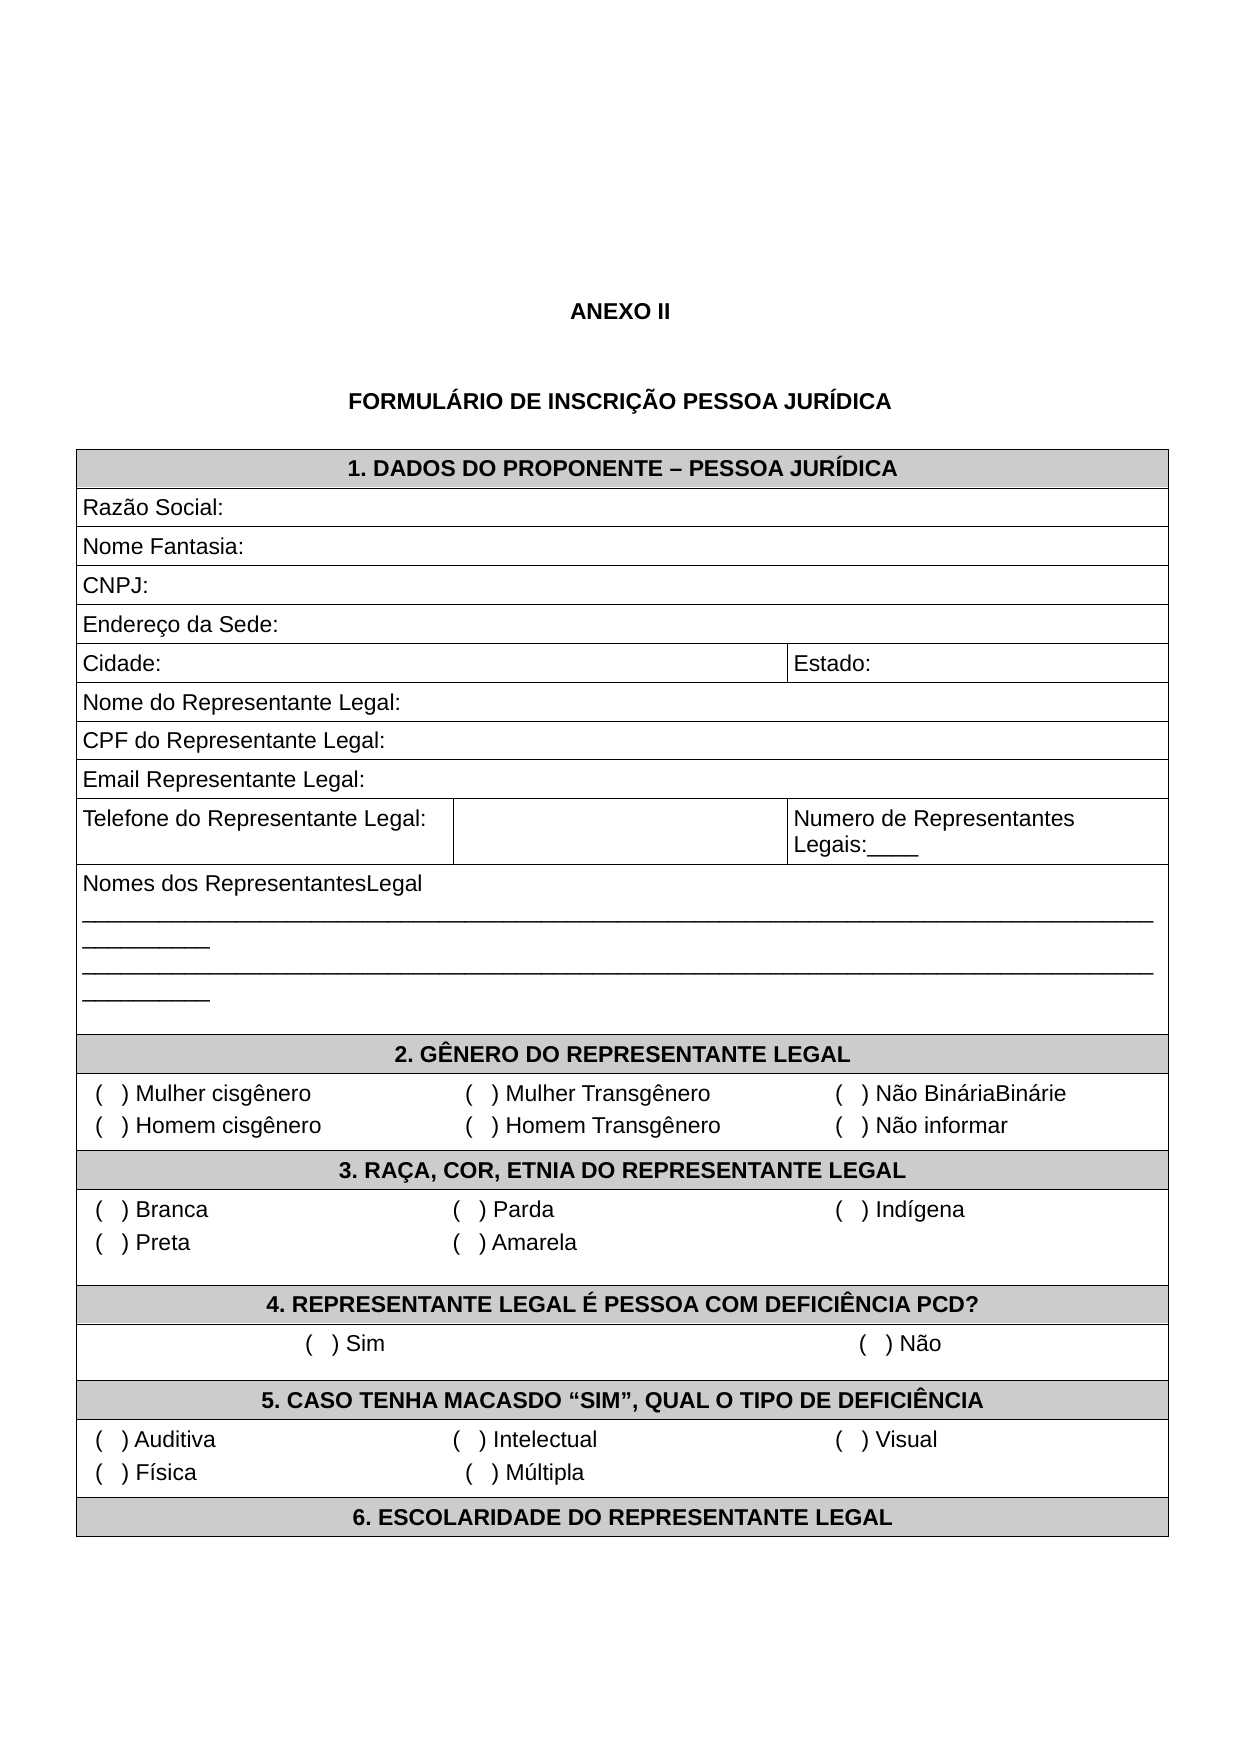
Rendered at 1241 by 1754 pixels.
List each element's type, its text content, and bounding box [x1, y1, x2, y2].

table_cell Email Representante Legal: [77, 760, 1168, 798]
table_cell Cidade: [77, 644, 787, 682]
table_cell 3. RAÇA, COR, ETNIA DO REPRESENTANTE LEGAL [77, 1151, 1168, 1189]
table_cell ( ) Mulher cisgênero ( ) Homem cisgênero ( ) Mulher Transgênero ( ) Homem Transgênero ( ) Não BináriaBinárie ( ) Não informar [77, 1074, 1168, 1150]
table_cell ( ) Sim ( ) Não [77, 1325, 1168, 1380]
table_cell ( ) Branca ( ) Preta ( ) Parda ( ) Amarela ( ) Indígena [77, 1190, 1168, 1284]
table_cell Estado: [788, 644, 1168, 682]
text ANEXO II [118, 298, 1122, 324]
table_cell Nomes dos RepresentantesLegal ______________________________________________________________________________________________ ______________________________________________________________________________________________ [77, 865, 1168, 1034]
table_cell 6. ESCOLARIDADE DO REPRESENTANTE LEGAL [77, 1498, 1168, 1536]
table_cell Endereço da Sede: [77, 605, 1168, 643]
table_cell 2. GÊNERO DO REPRESENTANTE LEGAL [77, 1035, 1168, 1073]
table_cell Nome Fantasia: [77, 527, 1168, 565]
table_cell 4. REPRESENTANTE LEGAL É PESSOA COM DEFICIÊNCIA PCD? [77, 1286, 1168, 1323]
table_header 1. DADOS DO PROPONENTE – PESSOA JURÍDICA [77, 450, 1168, 487]
table_cell Razão Social: [77, 489, 1168, 526]
table_cell ( ) Auditiva ( ) Física ( ) Intelectual ( ) Múltipla ( ) Visual [77, 1420, 1168, 1497]
text FORMULÁRIO DE INSCRIÇÃO PESSOA JURÍDICA [118, 388, 1122, 414]
table_cell CNPJ: [77, 566, 1168, 604]
table_cell [454, 799, 787, 863]
table_cell Telefone do Representante Legal: [77, 799, 453, 863]
table_cell CPF do Representante Legal: [77, 722, 1168, 759]
table_cell 5. CASO TENHA MACASDO “SIM”, QUAL O TIPO DE DEFICIÊNCIA [77, 1381, 1168, 1419]
table_cell Numero de Representantes Legais:____ [788, 799, 1168, 863]
table_cell Nome do Representante Legal: [77, 683, 1168, 721]
